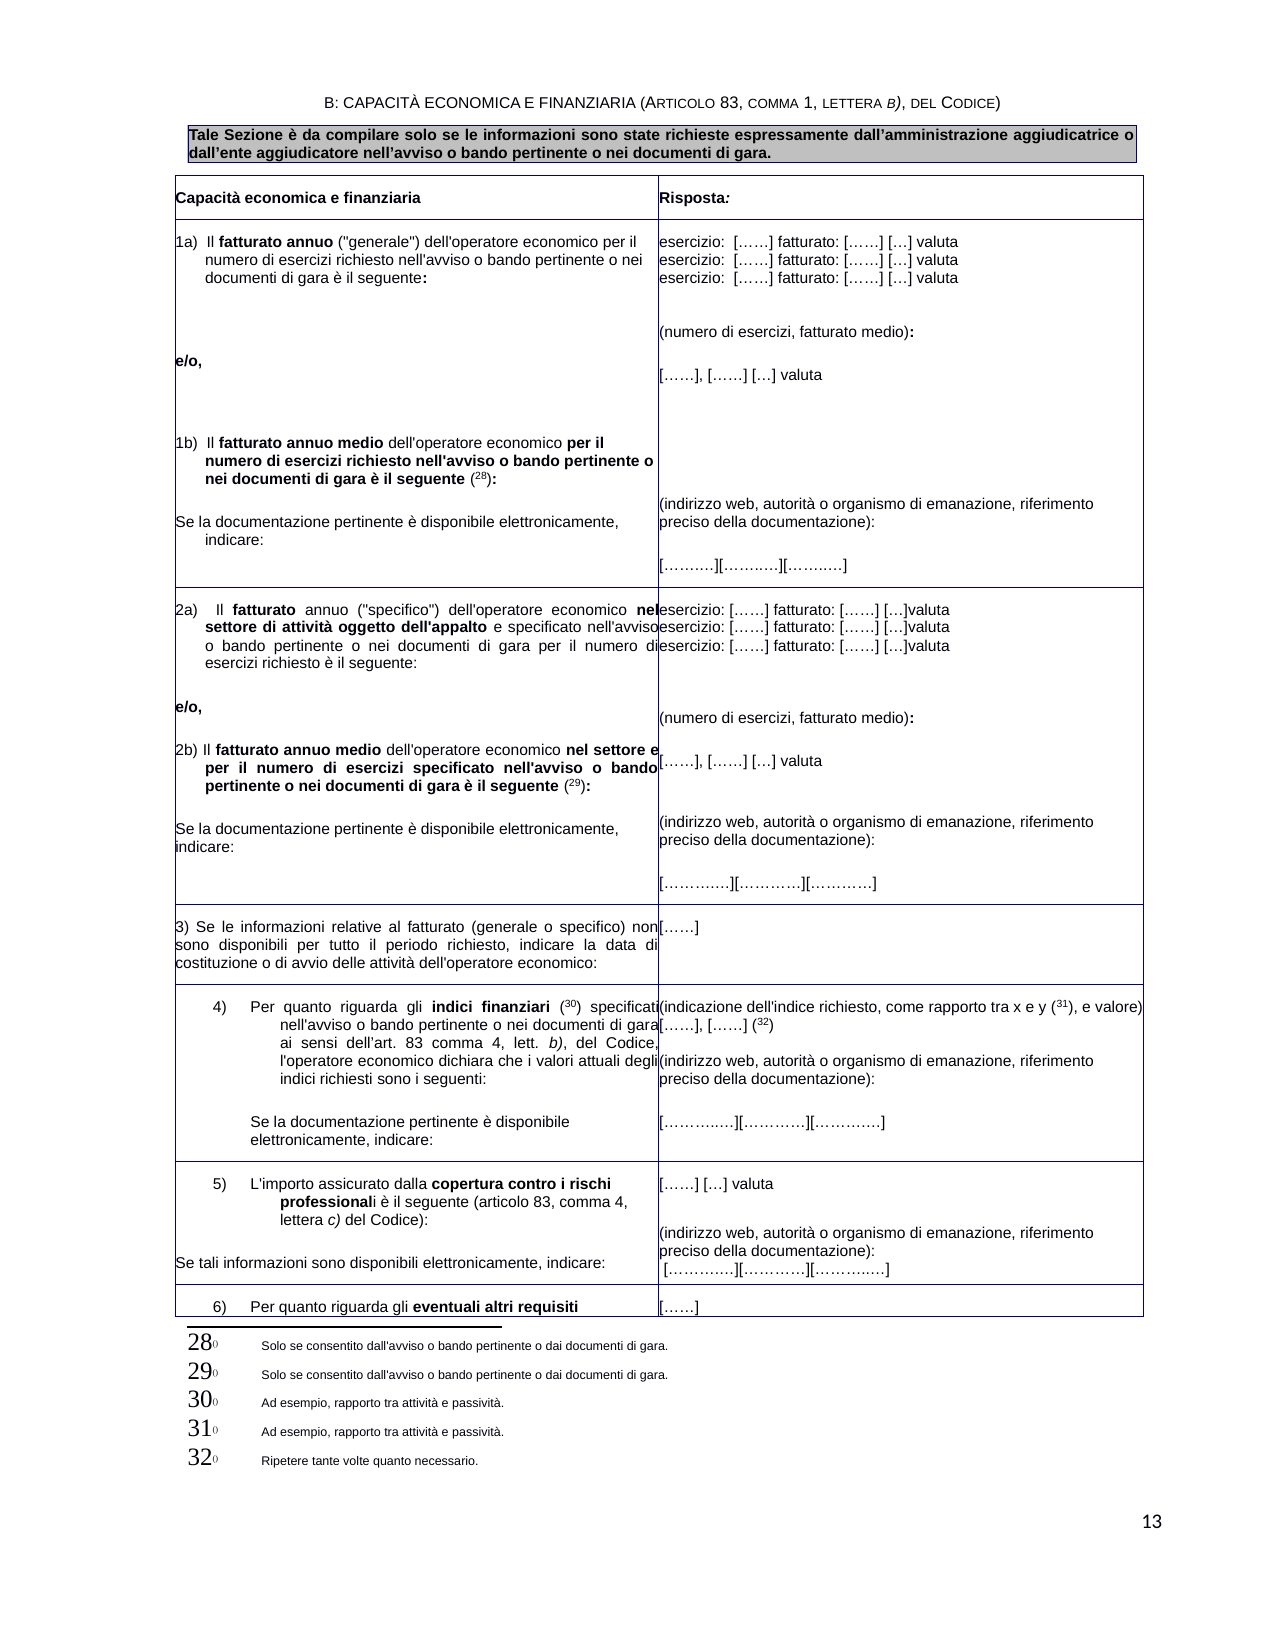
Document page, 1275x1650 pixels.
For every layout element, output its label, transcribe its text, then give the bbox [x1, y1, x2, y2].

table_cell esercizio: [……] fatturato: [……] […]valuta esercizio: [……] fatturato: [……] […]valuta esercizio: [……] fatturato: [……] […]valuta (numero di esercizi, fatturato medio): [……], [……] […] valuta (indirizzo web, autorità o organismo di emanazione, riferimento preciso della documentazione): [……….…][…………][…………] [659, 588, 1143, 904]
title B: Capacità economica e finanziaria (Articolo 83, comma 1, lettera b), del Codice) [187, 93, 1137, 112]
text Tale Sezione è da compilare solo se le informazioni sono state richieste espressamente dall’amministrazione aggiudicatrice o dall’ente aggiudicatore nell’avviso o bando pertinente o nei documenti di gara. [189, 126, 1136, 162]
table_cell [……] [659, 1285, 1143, 1316]
table_cell Per quanto riguarda gli indici finanziari () specificati nell'avviso o bando pertinente o nei documenti di gara ai sensi dell’art. 83 comma 4, lett. b), del Codice, l'operatore economico dichiara che i valori attuali degli indici richiesti sono i seguenti: Se la documentazione pertinente è disponibile elettronicamente, indicare: [176, 985, 658, 1161]
table_cell [……] […] valuta (indirizzo web, autorità o organismo di emanazione, riferimento preciso della documentazione): [……….…][…………][………..…] [659, 1162, 1143, 1284]
table_cell 2a) Il fatturato annuo ("specifico") dell'operatore economico nel settore di attività oggetto dell'appalto e specificato nell'avviso o bando pertinente o nei documenti di gara per il numero di esercizi richiesto è il seguente: e/o, 2b) Il fatturato annuo medio dell'operatore economico nel settore e per il numero di esercizi specificato nell'avviso o bando pertinente o nei documenti di gara è il seguente (): Se la documentazione pertinente è disponibile elettronicamente, indicare: [176, 588, 658, 904]
table_cell L'importo assicurato dalla copertura contro i rischi professionali è il seguente (articolo 83, comma 4, lettera c) del Codice): Se tali informazioni sono disponibili elettronicamente, indicare: [176, 1162, 658, 1284]
table_cell 1a) Il fatturato annuo ("generale") dell'operatore economico per il numero di esercizi richiesto nell'avviso o bando pertinente o nei documenti di gara è il seguente: e/o, 1b) Il fatturato annuo medio dell'operatore economico per il numero di esercizi richiesto nell'avviso o bando pertinente o nei documenti di gara è il seguente (): Se la documentazione pertinente è disponibile elettronicamente, indicare: [176, 220, 658, 587]
table_cell 3) Se le informazioni relative al fatturato (generale o specifico) non sono disponibili per tutto il periodo richiesto, indicare la data di costituzione o di avvio delle attività dell'operatore economico: [176, 905, 658, 984]
table_header Risposta: [659, 176, 1143, 219]
table_cell esercizio: [……] fatturato: [……] […] valuta esercizio: [……] fatturato: [……] […] valuta esercizio: [……] fatturato: [……] […] valuta (numero di esercizi, fatturato medio): [……], [……] […] valuta (indirizzo web, autorità o organismo di emanazione, riferimento preciso della documentazione): […….…][……..…][……..…] [659, 220, 1143, 587]
table_header Capacità economica e finanziaria [176, 176, 658, 219]
table_cell [……] [659, 905, 1143, 984]
table_cell Per quanto riguarda gli eventuali altri requisiti [176, 1285, 658, 1316]
table_cell (indicazione dell'indice richiesto, come rapporto tra x e y (), e valore) [……], [……] () (indirizzo web, autorità o organismo di emanazione, riferimento preciso della documentazione): [………..…][…………][……….…] [659, 985, 1143, 1161]
